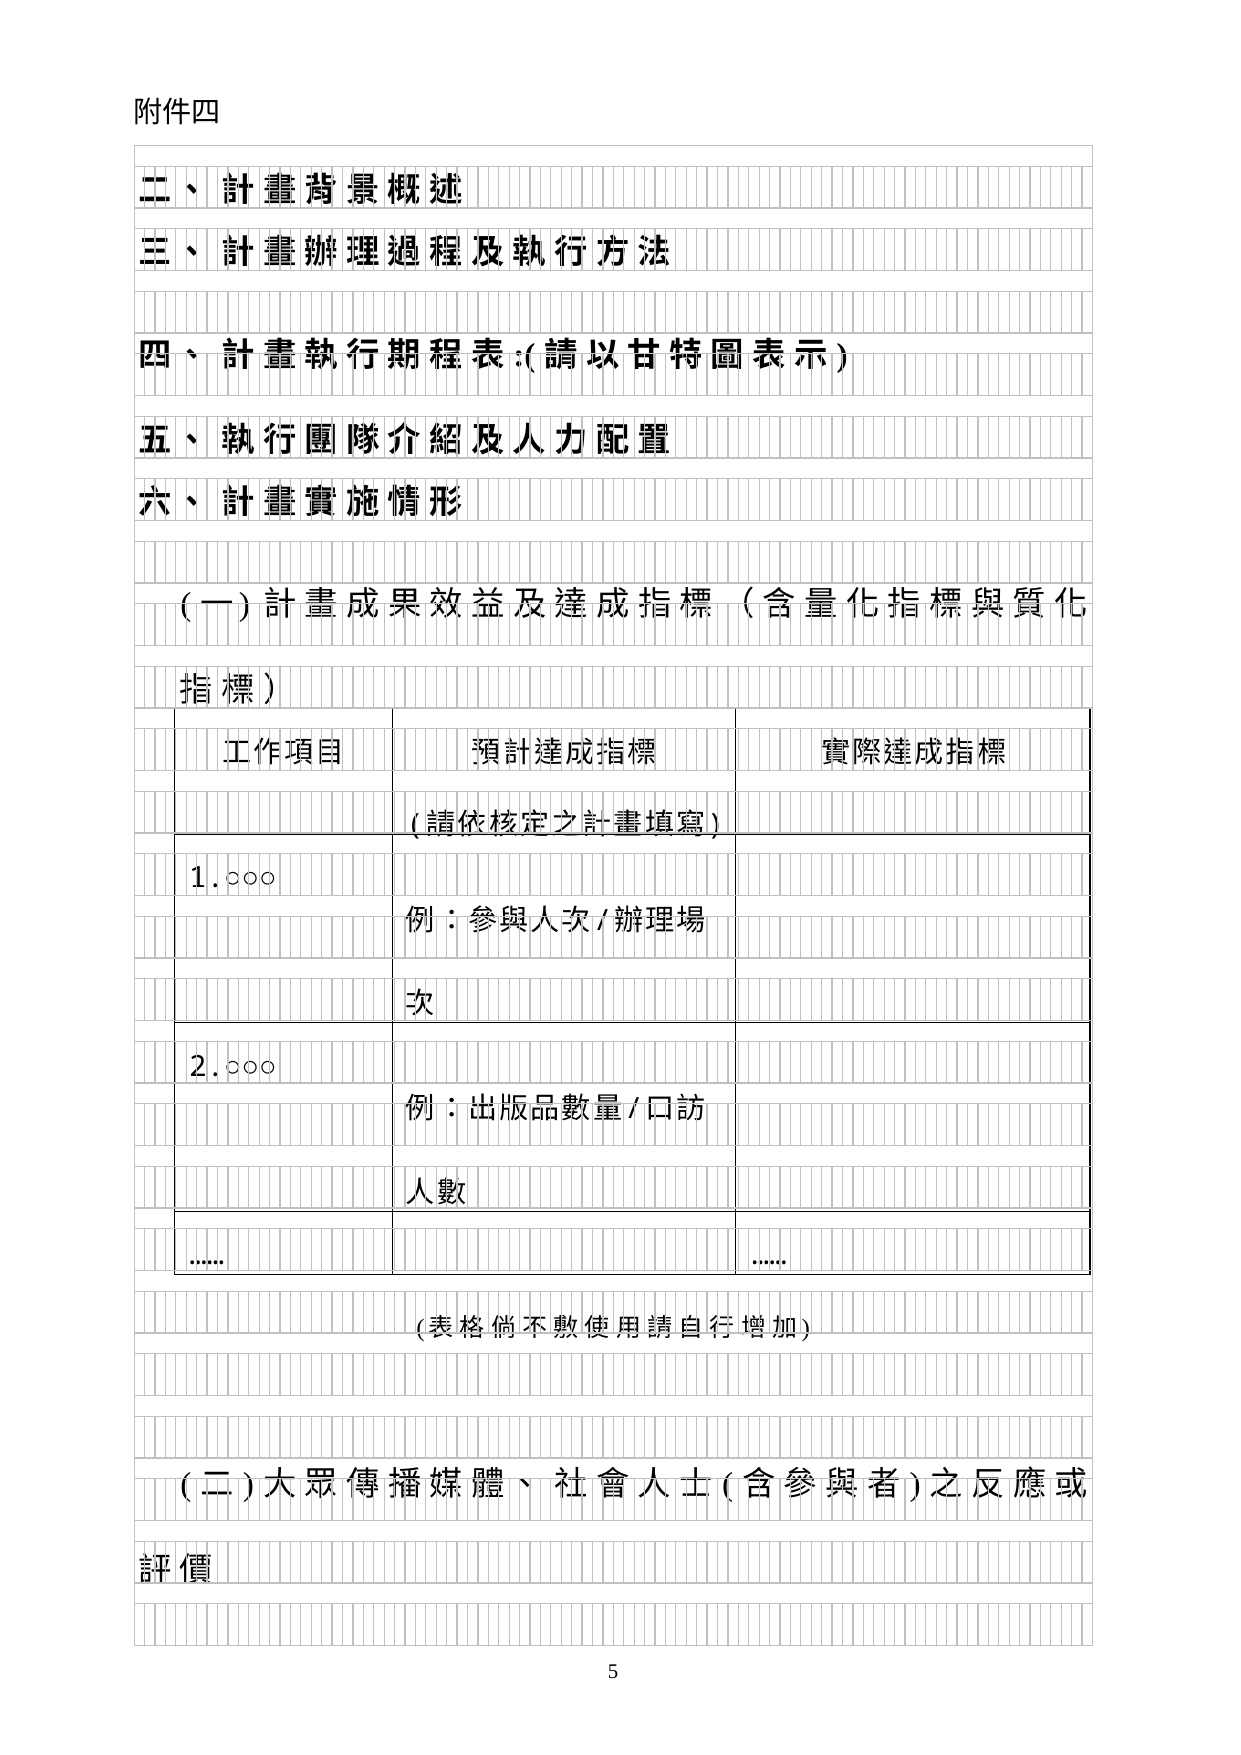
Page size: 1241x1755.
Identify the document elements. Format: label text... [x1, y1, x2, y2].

text (表格倘不敷使用請自行增加) [989, 1292, 998, 1332]
table_cell [1083, 979, 1089, 1020]
table_cell [874, 1167, 884, 1207]
table_cell [1083, 854, 1089, 895]
table_header 預計達成指標 (請依核定之計畫填寫) [499, 729, 509, 770]
text 二、計畫背景概述 [697, 167, 706, 207]
table_cell [989, 1167, 998, 1207]
text (表格倘不敷使用請自行增加) [999, 1292, 1009, 1332]
table_cell 例：出版品數量/口訪人數 [416, 1167, 425, 1194]
table_cell [739, 979, 748, 1020]
text (表格倘不敷使用請自行增加) [812, 1292, 821, 1332]
table_cell 2.○○○ [374, 1104, 384, 1145]
text (表格倘不敷使用請自行增加) [937, 1292, 946, 1332]
table_cell 例：參與人次/辦理場次 [531, 854, 540, 895]
text 五、執行團隊介紹及人力配置 [729, 417, 738, 457]
text 六、計畫實施情形 [926, 479, 936, 520]
text 四、計畫執行期程表:(請以甘特圖表示) [499, 354, 509, 395]
text 六、計畫實施情形 [666, 479, 675, 520]
table_cell …… [270, 1229, 279, 1270]
text 三、計畫辦理過程及執行方法 [593, 229, 602, 270]
table_header 預計達成指標 (請依核定之計畫填寫) [604, 792, 613, 832]
table_cell 例：出版品數量/口訪人數 [645, 1042, 654, 1082]
table_cell [635, 1229, 644, 1270]
table_cell 1.○○○ [291, 917, 300, 957]
text 三、計畫辦理過程及執行方法 [749, 229, 759, 270]
text 四、計畫執行期程表:(請以甘特圖表示) [301, 354, 311, 395]
table_header 實際達成指標 [937, 792, 946, 832]
table_cell [781, 979, 790, 1020]
text 六、計畫實施情形 [1062, 479, 1071, 520]
table_cell 1.○○○ [270, 854, 279, 895]
table_header 預計達成指標 (請依核定之計畫填寫) [520, 792, 529, 832]
text 五、執行團隊介紹及人力配置 [1041, 417, 1050, 457]
text 四、計畫執行期程表:(請以甘特圖表示) [676, 292, 686, 332]
text 三、計畫辦理過程及執行方法 [1010, 229, 1019, 270]
table_header 實際達成指標 [1072, 792, 1081, 832]
table_cell 例：出版品數量/口訪人數 [393, 1146, 735, 1166]
text (表格倘不敷使用請自行增加) [806, 1334, 1092, 1338]
text (表格倘不敷使用請自行增加) [583, 1292, 592, 1332]
table_cell 1.○○○ [312, 917, 321, 957]
table_cell 例：參與人次/辦理場次 [562, 979, 571, 1020]
table_header 實際達成指標 [822, 729, 831, 746]
text 三、計畫辦理過程及執行方法 [874, 229, 884, 270]
text (表格倘不敷使用請自行增加) [1031, 1292, 1040, 1332]
table_cell 1.○○○ [218, 854, 227, 895]
text (表格倘不敷使用請自行增加) [135, 1275, 1092, 1291]
table_cell [958, 854, 967, 895]
table_cell [833, 1104, 842, 1145]
text 六、計畫實施情形 [499, 479, 509, 520]
table_cell 例：參與人次/辦理場次 [510, 925, 519, 957]
table_cell 2.○○○ [260, 1042, 269, 1082]
table_cell 2.○○○ [208, 1167, 217, 1207]
table_header 工作項目 [270, 792, 279, 832]
table_cell 1.○○○ [364, 917, 373, 957]
table_cell 例：出版品數量/口訪人數 [406, 1167, 415, 1202]
table_cell …… [739, 1229, 748, 1270]
text 二、計畫背景概述 [760, 167, 769, 207]
table_cell [562, 1229, 571, 1270]
table_cell 2.○○○ [291, 1104, 300, 1145]
table_cell …… [781, 1229, 790, 1270]
table_cell 例：出版品數量/口訪人數 [656, 1167, 665, 1207]
table_cell [843, 1042, 852, 1082]
table_header 預計達成指標 (請依核定之計畫填寫) [645, 792, 654, 832]
table_cell 1.○○○ [291, 979, 300, 1020]
table_cell [906, 979, 915, 1020]
text (表格倘不敷使用請自行增加) [979, 1292, 988, 1332]
text 五、執行團隊介紹及人力配置 [1062, 417, 1071, 457]
text 二、計畫背景概述 [895, 167, 904, 207]
table_cell [749, 1042, 759, 1082]
text (表格倘不敷使用請自行增加) [729, 1292, 738, 1332]
text 二、計畫背景概述 [979, 167, 988, 207]
text 三、計畫辦理過程及執行方法 [426, 229, 436, 270]
table_cell [822, 1042, 831, 1082]
text 二、計畫背景概述 [437, 182, 446, 200]
table_header 實際達成指標 [1010, 792, 1019, 832]
text 六、計畫實施情形 [593, 479, 602, 520]
table_cell 例：參與人次/辦理場次 [593, 854, 602, 895]
table_cell 例：出版品數量/口訪人數 [729, 1042, 735, 1082]
table_header 實際達成指標 [781, 729, 790, 770]
table_header 工作項目 [176, 729, 186, 770]
table_header 實際達成指標 [801, 792, 811, 832]
text (表格倘不敷使用請自行增加) [697, 1292, 706, 1332]
text 二、計畫背景概述 [426, 167, 436, 207]
text 二、計畫背景概述 [812, 167, 821, 207]
table_header 工作項目 [218, 792, 227, 832]
table_header 實際達成指標 [791, 792, 800, 832]
table_cell 例：參與人次/辦理場次 [458, 854, 467, 895]
text 二、計畫背景概述 [604, 167, 613, 207]
table_header 工作項目 [187, 792, 196, 832]
text 二、計畫背景概述 [916, 167, 925, 207]
text 四、計畫執行期程表:(請以甘特圖表示) [135, 334, 1092, 353]
table_header 預計達成指標 (請依核定之計畫填寫) [510, 729, 519, 770]
text 三、計畫辦理過程及執行方法 [947, 229, 956, 270]
text 六、計畫實施情形 [906, 479, 915, 520]
text 六、計畫實施情形 [885, 479, 894, 520]
text 六、計畫實施情形 [260, 479, 269, 520]
text 五、執行團隊介紹及人力配置 [781, 417, 790, 457]
table_header 工作項目 [343, 792, 352, 832]
table_cell 例：參與人次/辦理場次 [531, 979, 540, 1020]
table_cell 1.○○○ [385, 917, 392, 957]
table_cell [979, 1042, 988, 1082]
table_cell 例：出版品數量/口訪人數 [458, 1167, 467, 1207]
table_cell 例：參與人次/辦理場次 [426, 854, 436, 895]
text (表格倘不敷使用請自行增加) [760, 1292, 769, 1332]
table_cell …… [822, 1229, 831, 1270]
table_header 預計達成指標 (請依核定之計畫填寫) [614, 792, 623, 832]
table_cell …… [791, 1229, 800, 1270]
table_header 實際達成指標 [843, 729, 852, 770]
table_cell 例：出版品數量/口訪人數 [562, 1042, 571, 1082]
table_cell 1.○○○ [249, 979, 259, 1020]
table_cell 例：出版品數量/口訪人數 [395, 1042, 404, 1082]
table_header 工作項目 [197, 792, 206, 832]
table_header 預計達成指標 (請依核定之計畫填寫) [531, 729, 540, 770]
text (表格倘不敷使用請自行增加) [1010, 1292, 1019, 1332]
text 五、執行團隊介紹及人力配置 [822, 417, 831, 457]
table_cell 1.○○○ [281, 979, 290, 1020]
table_header 實際達成指標 [801, 729, 811, 770]
text (表格倘不敷使用請自行增加) [854, 1292, 863, 1332]
text 五、執行團隊介紹及人力配置 [937, 417, 946, 457]
table_cell 例：出版品數量/口訪人數 [489, 1042, 498, 1082]
table_cell …… [374, 1229, 384, 1270]
text 二、計畫背景概述 [854, 167, 863, 207]
table_cell 例：出版品數量/口訪人數 [479, 1167, 488, 1207]
table_header 預計達成指標 (請依核定之計畫填寫) [416, 792, 425, 832]
text 二、計畫背景概述 [208, 167, 217, 207]
table_cell [916, 1104, 925, 1145]
table_header 實際達成指標 [989, 792, 998, 832]
text 三、計畫辦理過程及執行方法 [374, 229, 384, 270]
text 三、計畫辦理過程及執行方法 [958, 229, 967, 270]
table_cell [739, 917, 748, 957]
table_cell 2.○○○ [364, 1104, 373, 1145]
text 五、執行團隊介紹及人力配置 [749, 417, 759, 457]
table_cell [926, 1104, 936, 1145]
table_cell [1020, 854, 1029, 895]
table_cell 例：出版品數量/口訪人數 [499, 1167, 509, 1207]
table_cell 例：出版品數量/口訪人數 [697, 1104, 706, 1145]
table_cell [770, 1042, 779, 1082]
table_cell [739, 1104, 748, 1145]
table_cell …… [895, 1229, 904, 1270]
text 六、計畫實施情形 [458, 479, 467, 520]
text 三、計畫辦理過程及執行方法 [718, 229, 727, 270]
text 三、計畫辦理過程及執行方法 [312, 229, 321, 270]
text 四、計畫執行期程表:(請以甘特圖表示) [926, 292, 936, 332]
table_cell [1041, 1104, 1050, 1145]
text (表格倘不敷使用請自行增加) [249, 1292, 259, 1332]
table_cell 例：出版品數量/口訪人數 [510, 1042, 519, 1082]
table_cell [781, 1104, 790, 1145]
table_cell 2.○○○ [175, 1146, 392, 1166]
text (表格倘不敷使用請自行增加) [135, 1334, 419, 1338]
text 六、計畫實施情形 [676, 479, 686, 520]
table_cell 例：參與人次/辦理場次 [499, 979, 509, 1020]
table_cell [874, 917, 884, 957]
table_cell 2.○○○ [281, 1104, 290, 1145]
table_cell …… [1083, 1229, 1089, 1270]
table_header 預計達成指標 (請依核定之計畫填寫) [551, 792, 561, 832]
table_cell [393, 1212, 735, 1228]
table_cell [1072, 917, 1081, 957]
text 五、執行團隊介紹及人力配置 [635, 417, 644, 457]
table_cell 1.○○○ [260, 854, 269, 895]
table_cell 例：參與人次/辦理場次 [489, 917, 498, 957]
table_cell …… [906, 1229, 915, 1270]
table_header 工作項目 [333, 792, 342, 832]
table_cell 1.○○○ [197, 854, 206, 895]
text 六、計畫實施情形 [416, 479, 425, 520]
table_header 工作項目 [312, 792, 321, 832]
text 五、執行團隊介紹及人力配置 [1010, 417, 1019, 457]
table_header 預計達成指標 (請依核定之計畫填寫) [666, 729, 675, 770]
text 四、計畫執行期程表:(請以甘特圖表示) [801, 354, 811, 395]
table_cell [895, 1167, 904, 1207]
table_cell [864, 1042, 873, 1082]
table_cell 例：參與人次/辦理場次 [614, 917, 623, 957]
table_cell 例：參與人次/辦理場次 [531, 927, 540, 957]
table_cell [1031, 917, 1040, 957]
text 六、計畫實施情形 [822, 479, 831, 520]
table_cell 例：參與人次/辦理場次 [393, 896, 735, 916]
table_cell …… [291, 1229, 300, 1270]
table_header 工作項目 [175, 771, 392, 791]
table_cell [1072, 854, 1081, 895]
table_cell [520, 1229, 529, 1270]
table_cell 2.○○○ [281, 1042, 290, 1082]
table_header 預計達成指標 (請依核定之計畫填寫) [447, 729, 456, 770]
table_header 預計達成指標 (請依核定之計畫填寫) [393, 771, 735, 791]
table_cell 2.○○○ [312, 1167, 321, 1207]
table_cell [812, 1167, 821, 1207]
text 五、執行團隊介紹及人力配置 [395, 428, 404, 457]
table_cell …… [364, 1229, 373, 1270]
text 二、計畫背景概述 [791, 167, 800, 207]
text 二、計畫背景概述 [520, 167, 529, 207]
table_cell 例：參與人次/辦理場次 [656, 931, 665, 957]
text 三、計畫辦理過程及執行方法 [583, 229, 592, 270]
table_cell 例：參與人次/辦理場次 [718, 917, 727, 957]
table_cell [812, 979, 821, 1020]
text (表格倘不敷使用請自行增加) [208, 1292, 217, 1332]
table_cell [1031, 979, 1040, 1020]
table_cell 例：出版品數量/口訪人數 [520, 1104, 529, 1145]
text 五、執行團隊介紹及人力配置 [895, 417, 904, 457]
table_cell [749, 979, 759, 1020]
table_cell 例：出版品數量/口訪人數 [666, 1104, 675, 1145]
table_cell …… [176, 1229, 186, 1270]
text (表格倘不敷使用請自行增加) [479, 1292, 488, 1332]
text 五、執行團隊介紹及人力配置 [270, 417, 279, 457]
text 五、執行團隊介紹及人力配置 [708, 417, 717, 457]
table_cell 例：出版品數量/口訪人數 [635, 1042, 644, 1082]
table_cell 1.○○○ [187, 917, 196, 957]
text 五、執行團隊介紹及人力配置 [666, 417, 675, 457]
table_cell 例：出版品數量/口訪人數 [593, 1042, 602, 1082]
table_cell [916, 979, 925, 1020]
table_header 預計達成指標 (請依核定之計畫填寫) [635, 792, 644, 832]
table_cell 例：出版品數量/口訪人數 [697, 1167, 706, 1207]
text 五、執行團隊介紹及人力配置 [906, 417, 915, 457]
table_header 實際達成指標 [854, 741, 863, 770]
text 三、計畫辦理過程及執行方法 [416, 229, 425, 270]
text 三、計畫辦理過程及執行方法 [1072, 229, 1081, 270]
text (表格倘不敷使用請自行增加) [426, 1292, 436, 1332]
table_header 預計達成指標 (請依核定之計畫填寫) [604, 729, 613, 770]
text 六、計畫實施情形 [343, 479, 352, 520]
text 五、執行團隊介紹及人力配置 [551, 417, 561, 457]
table_cell 2.○○○ [301, 1167, 311, 1207]
text (表格倘不敷使用請自行增加) [343, 1292, 352, 1332]
table_cell 1.○○○ [208, 979, 217, 1020]
text 二、計畫背景概述 [687, 167, 696, 207]
table_cell 例：出版品數量/口訪人數 [531, 1042, 540, 1082]
table_cell 例：參與人次/辦理場次 [562, 854, 571, 895]
text 二、計畫背景概述 [187, 188, 196, 207]
table_cell 例：出版品數量/口訪人數 [447, 1104, 456, 1145]
table_cell [874, 854, 884, 895]
text 二、計畫背景概述 [260, 167, 269, 207]
text (表格倘不敷使用請自行增加) [499, 1292, 509, 1323]
table_header 實際達成指標 [854, 792, 863, 832]
table_cell [885, 917, 894, 957]
table_cell 例：出版品數量/口訪人數 [458, 1042, 467, 1082]
text 二、計畫背景概述 [489, 167, 498, 207]
table_cell [874, 1104, 884, 1145]
text 二、計畫背景概述 [572, 167, 581, 207]
text 三、計畫辦理過程及執行方法 [916, 229, 925, 270]
table_cell 例：參與人次/辦理場次 [489, 854, 498, 895]
table_cell [770, 1104, 779, 1145]
table_cell 例：出版品數量/口訪人數 [593, 1104, 602, 1145]
text (表格倘不敷使用請自行增加) [333, 1292, 342, 1332]
table_cell 1.○○○ [322, 979, 331, 1020]
table_header 實際達成指標 [958, 792, 967, 832]
table_cell …… [301, 1229, 311, 1270]
text 五、執行團隊介紹及人力配置 [197, 417, 206, 457]
text 三、計畫辦理過程及執行方法 [697, 229, 706, 270]
text 三、計畫辦理過程及執行方法 [260, 229, 269, 270]
text (表格倘不敷使用請自行增加) [176, 1292, 186, 1332]
table_cell [999, 854, 1009, 895]
table_header 實際達成指標 [874, 792, 884, 832]
table_cell [979, 979, 988, 1020]
table_cell 例：參與人次/辦理場次 [562, 924, 571, 957]
text 二、計畫背景概述 [989, 167, 998, 207]
table_cell 例：出版品數量/口訪人數 [572, 1042, 581, 1082]
text 三、計畫辦理過程及執行方法 [551, 229, 561, 270]
table_cell [1010, 1167, 1019, 1207]
table_header 實際達成指標 [1010, 729, 1019, 770]
text 三、計畫辦理過程及執行方法 [926, 229, 936, 270]
table_cell 2.○○○ [343, 1042, 352, 1082]
table_header 實際達成指標 [843, 792, 852, 832]
table_cell 例：出版品數量/口訪人數 [437, 1167, 446, 1207]
text 六、計畫實施情形 [531, 479, 540, 520]
table_cell [801, 1104, 811, 1145]
table_cell 2.○○○ [218, 1104, 227, 1145]
text 二、計畫背景概述 [947, 167, 956, 207]
table_cell [979, 1104, 988, 1145]
table_cell 例：出版品數量/口訪人數 [468, 1167, 477, 1207]
text 四、計畫執行期程表:(請以甘特圖表示) [135, 271, 1092, 291]
table_cell [770, 1167, 779, 1207]
table_cell [749, 854, 759, 895]
table_cell …… [1072, 1229, 1081, 1270]
table_cell 1.○○○ [281, 917, 290, 957]
text 五、執行團隊介紹及人力配置 [676, 417, 686, 457]
table_cell 2.○○○ [385, 1167, 392, 1207]
table_header 工作項目 [385, 729, 392, 770]
table_cell 例：出版品數量/口訪人數 [406, 1104, 415, 1145]
table_cell …… [854, 1229, 863, 1270]
table_cell [999, 1042, 1009, 1082]
table_cell 例：參與人次/辦理場次 [604, 854, 613, 895]
table_cell [760, 917, 769, 957]
table_cell 例：參與人次/辦理場次 [447, 854, 456, 895]
table_cell 例：參與人次/辦理場次 [635, 979, 644, 1020]
text 六、計畫實施情形 [1010, 479, 1019, 520]
text 五、執行團隊介紹及人力配置 [166, 417, 175, 457]
table_cell [968, 1104, 977, 1145]
table_cell [770, 917, 779, 957]
table_cell …… [175, 1212, 392, 1228]
text 四、計畫執行期程表:(請以甘特圖表示) [249, 354, 259, 395]
table_cell [937, 1104, 946, 1145]
table_cell 例：出版品數量/口訪人數 [426, 1167, 436, 1207]
table_cell …… [249, 1229, 259, 1270]
table_cell [822, 979, 831, 1020]
table_cell 例：出版品數量/口訪人數 [604, 1167, 613, 1207]
table_cell [781, 917, 790, 957]
text (表格倘不敷使用請自行增加) [281, 1292, 290, 1332]
text 六、計畫實施情形 [1072, 479, 1081, 520]
table_cell 例：參與人次/辦理場次 [520, 917, 529, 957]
text 三、計畫辦理過程及執行方法 [354, 229, 363, 270]
table_header 實際達成指標 [854, 729, 863, 744]
table_cell 例：參與人次/辦理場次 [406, 854, 415, 895]
table_cell [916, 1042, 925, 1082]
table_cell [801, 1042, 811, 1082]
text 六、計畫實施情形 [812, 479, 821, 520]
table_cell [874, 979, 884, 1020]
table_cell [843, 1167, 852, 1207]
table_cell 2.○○○ [343, 1104, 352, 1145]
text 六、計畫實施情形 [426, 479, 436, 520]
table_cell [739, 1167, 748, 1207]
table_cell 例：出版品數量/口訪人數 [687, 1167, 696, 1207]
table_cell [822, 854, 831, 895]
text 四、計畫執行期程表:(請以甘特圖表示) [749, 292, 759, 332]
table_cell 例：出版品數量/口訪人數 [708, 1042, 717, 1082]
table_cell 例：參與人次/辦理場次 [697, 917, 706, 957]
table_header 預計達成指標 (請依核定之計畫填寫) [593, 792, 602, 832]
table_cell 例：參與人次/辦理場次 [510, 854, 519, 895]
table_cell [885, 854, 894, 895]
text 五、執行團隊介紹及人力配置 [989, 417, 998, 457]
table_cell [999, 1167, 1009, 1207]
text 四、計畫執行期程表:(請以甘特圖表示) [624, 292, 634, 332]
table_cell [1041, 917, 1050, 957]
table_header 預計達成指標 (請依核定之計畫填寫) [708, 792, 717, 832]
table_header 預計達成指標 (請依核定之計畫填寫) [624, 729, 634, 770]
table_cell 例：出版品數量/口訪人數 [604, 1042, 613, 1082]
table_cell 2.○○○ [218, 1167, 227, 1207]
table_cell 例：參與人次/辦理場次 [666, 917, 675, 957]
text (表格倘不敷使用請自行增加) [135, 1292, 144, 1332]
table_cell [999, 917, 1009, 957]
text 三、計畫辦理過程及執行方法 [729, 229, 738, 270]
table_header 預計達成指標 (請依核定之計畫填寫) [697, 792, 706, 832]
table_cell 2.○○○ [260, 1167, 269, 1207]
table_cell …… [749, 1229, 759, 1270]
table_cell …… [354, 1229, 363, 1270]
table_cell 1.○○○ [385, 854, 392, 895]
text 五、執行團隊介紹及人力配置 [697, 417, 706, 457]
text 六、計畫實施情形 [708, 479, 717, 520]
table_cell [583, 1229, 592, 1270]
table_header 實際達成指標 [906, 792, 915, 832]
text 五、執行團隊介紹及人力配置 [739, 417, 748, 457]
text 六、計畫實施情形 [385, 479, 394, 520]
table_cell 1.○○○ [343, 979, 352, 1020]
table_header 實際達成指標 [885, 729, 894, 761]
text 五、執行團隊介紹及人力配置 [1083, 417, 1092, 457]
table_header 實際達成指標 [916, 792, 925, 832]
table_cell [458, 1229, 467, 1270]
table_cell [781, 1042, 790, 1082]
table_cell 例：出版品數量/口訪人數 [426, 1104, 436, 1145]
table_cell [1083, 917, 1089, 957]
table_cell 例：出版品數量/口訪人數 [676, 1042, 686, 1082]
table_cell 例：出版品數量/口訪人數 [666, 1042, 675, 1082]
text 三、計畫辦理過程及執行方法 [322, 229, 331, 270]
text 二、計畫背景概述 [218, 167, 227, 207]
table_cell 例：參與人次/辦理場次 [624, 917, 634, 957]
text 六、計畫實施情形 [697, 479, 706, 520]
table_cell [801, 979, 811, 1020]
table_cell 1.○○○ [175, 896, 392, 916]
table_cell …… [968, 1229, 977, 1270]
text 三、計畫辦理過程及執行方法 [197, 229, 206, 270]
text 四、計畫執行期程表:(請以甘特圖表示) [999, 292, 1009, 332]
table_cell [1010, 1042, 1019, 1082]
table_cell 2.○○○ [343, 1167, 352, 1207]
table_cell 1.○○○ [208, 854, 217, 895]
table_header 實際達成指標 [926, 729, 936, 742]
table_cell [895, 979, 904, 1020]
table_cell 例：出版品數量/口訪人數 [614, 1042, 623, 1082]
text 三、計畫辦理過程及執行方法 [812, 229, 821, 270]
table_cell 2.○○○ [208, 1042, 217, 1082]
table_cell 1.○○○ [374, 917, 384, 957]
table_cell [947, 1104, 956, 1145]
table_cell 2.○○○ [322, 1167, 331, 1207]
table_cell 例：出版品數量/口訪人數 [562, 1113, 571, 1145]
table_cell [749, 1104, 759, 1145]
table_cell [1072, 1167, 1081, 1207]
text 六、計畫實施情形 [801, 479, 811, 520]
text 二、計畫背景概述 [333, 167, 342, 207]
table_header 預計達成指標 (請依核定之計畫填寫) [593, 729, 602, 770]
table_cell [947, 917, 956, 957]
text 五、執行團隊介紹及人力配置 [968, 417, 977, 457]
table_header 實際達成指標 [999, 792, 1009, 832]
table_cell [1031, 1104, 1040, 1145]
text 三、計畫辦理過程及執行方法 [781, 229, 790, 270]
table_header 實際達成指標 [916, 750, 925, 770]
table_header 預計達成指標 (請依核定之計畫填寫) [635, 729, 644, 770]
text 五、執行團隊介紹及人力配置 [1031, 417, 1040, 457]
table_cell 例：出版品數量/口訪人數 [562, 1167, 571, 1207]
text (表格倘不敷使用請自行增加) [718, 1292, 727, 1332]
text 四、計畫執行期程表:(請以甘特圖表示) [249, 292, 259, 332]
table_cell [1062, 917, 1071, 957]
text 二、計畫背景概述 [291, 167, 300, 207]
table_header 實際達成指標 [736, 709, 1089, 728]
table_cell [1062, 979, 1071, 1020]
table_cell [874, 1042, 884, 1082]
table_cell [1051, 979, 1061, 1020]
table_header 工作項目 [322, 792, 331, 832]
text 六、計畫實施情形 [791, 479, 800, 520]
table_cell 1.○○○ [354, 979, 363, 1020]
table_cell …… [197, 1229, 206, 1270]
text 三、計畫辦理過程及執行方法 [1051, 229, 1061, 270]
text 五、執行團隊介紹及人力配置 [1020, 417, 1029, 457]
table_cell 例：參與人次/辦理場次 [708, 917, 717, 957]
table_cell 例：參與人次/辦理場次 [718, 979, 727, 1020]
table_cell [791, 917, 800, 957]
text 六、計畫實施情形 [937, 479, 946, 520]
table_header 預計達成指標 (請依核定之計畫填寫) [718, 792, 727, 832]
text 二、計畫背景概述 [937, 167, 946, 207]
table_cell [916, 1167, 925, 1207]
text 三、計畫辦理過程及執行方法 [1031, 229, 1040, 270]
text 五、執行團隊介紹及人力配置 [999, 417, 1009, 457]
text 六、計畫實施情形 [614, 479, 623, 520]
table_cell 例：出版品數量/口訪人數 [583, 1167, 592, 1207]
table_header 預計達成指標 (請依核定之計畫填寫) [437, 729, 446, 770]
table_cell [760, 854, 769, 895]
text (表格倘不敷使用請自行增加) [947, 1292, 956, 1332]
text 六、計畫實施情形 [635, 479, 644, 520]
table_cell 例：出版品數量/口訪人數 [541, 1042, 550, 1082]
table_header 預計達成指標 (請依核定之計畫填寫) [666, 792, 675, 832]
table_cell 例：出版品數量/口訪人數 [624, 1104, 634, 1145]
table_cell 2.○○○ [291, 1167, 300, 1207]
table_cell [812, 854, 821, 895]
table_cell 例：參與人次/辦理場次 [656, 979, 665, 1020]
table_cell 例：參與人次/辦理場次 [541, 854, 550, 895]
table_cell 例：參與人次/辦理場次 [406, 979, 415, 1005]
table_cell 2.○○○ [187, 1167, 196, 1207]
text (二)大眾傳播媒體、社會人士(含參與者)之反應或評價 [135, 1400, 1092, 1416]
text 二、計畫背景概述 [385, 167, 394, 207]
text 二、計畫背景概述 [197, 167, 206, 207]
table_header 工作項目 [197, 729, 206, 770]
table_cell 1.○○○ [260, 979, 269, 1020]
table_header 預計達成指標 (請依核定之計畫填寫) [562, 729, 571, 770]
table_cell 例：參與人次/辦理場次 [687, 979, 696, 1020]
text 二、計畫背景概述 [801, 167, 811, 207]
table_cell [885, 1104, 894, 1145]
table_header 預計達成指標 (請依核定之計畫填寫) [479, 792, 488, 832]
text 五、執行團隊介紹及人力配置 [260, 417, 269, 457]
text (表格倘不敷使用請自行增加) [551, 1292, 561, 1332]
text (表格倘不敷使用請自行增加) [1041, 1292, 1050, 1332]
table_cell …… [1020, 1229, 1029, 1270]
table_header 工作項目 [270, 757, 279, 770]
text (表格倘不敷使用請自行增加) [416, 1292, 425, 1332]
table_cell 例：參與人次/辦理場次 [520, 979, 529, 1020]
table_cell 1.○○○ [239, 917, 248, 957]
text 五、執行團隊介紹及人力配置 [1051, 417, 1061, 457]
text 二、計畫背景概述 [249, 167, 259, 207]
table_cell [1072, 979, 1081, 1020]
text 六、計畫實施情形 [145, 497, 154, 520]
table_cell 例：參與人次/辦理場次 [479, 928, 488, 957]
table_cell [736, 835, 1089, 853]
text (表格倘不敷使用請自行增加) [187, 1292, 196, 1332]
table_cell [760, 1042, 769, 1082]
text 六、計畫實施情形 [510, 479, 519, 520]
table_header 工作項目 [218, 729, 227, 770]
table_cell [812, 917, 821, 957]
table_header 實際達成指標 [791, 729, 800, 770]
table_cell [1062, 854, 1071, 895]
table_header 工作項目 [281, 729, 290, 770]
table_cell 2.○○○ [333, 1104, 342, 1145]
text 五、執行團隊介紹及人力配置 [249, 417, 259, 457]
table_cell [1062, 1104, 1071, 1145]
table_cell [736, 959, 1089, 978]
table_cell 2.○○○ [333, 1042, 342, 1082]
table_cell [1062, 1042, 1071, 1082]
text (表格倘不敷使用請自行增加) [801, 1292, 811, 1332]
text 三、計畫辦理過程及執行方法 [687, 229, 696, 270]
text 六、計畫實施情形 [958, 479, 967, 520]
table_header 實際達成指標 [947, 792, 956, 832]
text (表格倘不敷使用請自行增加) [843, 1292, 852, 1332]
table_cell 1.○○○ [229, 854, 238, 874]
text 五、執行團隊介紹及人力配置 [374, 417, 384, 457]
text 二、計畫背景概述 [229, 167, 238, 207]
table_cell 1.○○○ [249, 917, 259, 957]
text 五、執行團隊介紹及人力配置 [541, 417, 550, 457]
table_cell 例：出版品數量/口訪人數 [447, 1042, 456, 1082]
table_cell [937, 1042, 946, 1082]
table_cell 例：參與人次/辦理場次 [593, 979, 602, 1020]
table_cell 2.○○○ [260, 1104, 269, 1145]
table_cell 1.○○○ [229, 917, 238, 957]
text 五、執行團隊介紹及人力配置 [812, 417, 821, 457]
table_cell 2.○○○ [229, 1062, 238, 1082]
table_cell …… [239, 1229, 248, 1270]
text 三、計畫辦理過程及執行方法 [1083, 229, 1092, 270]
table_cell 例：出版品數量/口訪人數 [635, 1167, 644, 1207]
table_cell …… [333, 1229, 342, 1270]
table_cell 1.○○○ [301, 979, 311, 1020]
text 六、計畫實施情形 [854, 479, 863, 520]
table_header 實際達成指標 [895, 792, 904, 832]
text 六、計畫實施情形 [437, 501, 446, 520]
text 二、計畫背景概述 [301, 167, 311, 207]
table_cell 例：出版品數量/口訪人數 [489, 1167, 498, 1207]
table_cell [729, 1229, 735, 1270]
table_header 工作項目 [270, 729, 279, 742]
text 三、計畫辦理過程及執行方法 [385, 229, 394, 270]
table_cell [801, 1167, 811, 1207]
table_cell 例：參與人次/辦理場次 [676, 979, 686, 1020]
table_cell [843, 1104, 852, 1145]
table_header 實際達成指標 [885, 792, 894, 832]
table_cell 例：出版品數量/口訪人數 [551, 1167, 561, 1207]
text 二、計畫背景概述 [885, 167, 894, 207]
table_header 工作項目 [239, 743, 248, 760]
table_cell …… [343, 1229, 352, 1270]
table_cell [1010, 917, 1019, 957]
text 二、計畫背景概述 [1072, 167, 1081, 207]
text 二、計畫背景概述 [926, 167, 936, 207]
text (表格倘不敷使用請自行增加) [520, 1292, 529, 1332]
table_cell 例：參與人次/辦理場次 [666, 854, 675, 895]
table_cell …… [833, 1229, 842, 1270]
text (表格倘不敷使用請自行增加) [229, 1292, 238, 1332]
table_cell [926, 1042, 936, 1082]
table_cell 例：參與人次/辦理場次 [426, 917, 436, 957]
table_cell [1020, 917, 1029, 957]
text 六、計畫實施情形 [739, 479, 748, 520]
text 三、計畫辦理過程及執行方法 [135, 229, 144, 270]
table_header 工作項目 [333, 729, 342, 770]
table_cell …… [958, 1229, 967, 1270]
text 五、執行團隊介紹及人力配置 [426, 417, 436, 457]
text 三、計畫辦理過程及執行方法 [906, 229, 915, 270]
text 四、計畫執行期程表:(請以甘特圖表示) [801, 292, 811, 332]
table_cell [854, 979, 863, 1020]
text 六、計畫實施情形 [239, 500, 248, 520]
text (表格倘不敷使用請自行增加) [1062, 1292, 1071, 1332]
table_cell 2.○○○ [385, 1104, 392, 1145]
table_cell 2.○○○ [270, 1042, 279, 1082]
table_cell [833, 1042, 842, 1082]
table_cell 2.○○○ [239, 1104, 248, 1145]
text 六、計畫實施情形 [729, 479, 738, 520]
text 六、計畫實施情形 [718, 479, 727, 520]
table_cell 例：出版品數量/口訪人數 [729, 1104, 735, 1145]
table_cell 1.○○○ [187, 854, 196, 895]
table_cell …… [989, 1229, 998, 1270]
text (表格倘不敷使用請自行增加) [354, 1292, 363, 1332]
table_cell [822, 1104, 831, 1145]
text 五、執行團隊介紹及人力配置 [979, 417, 988, 457]
table_cell [895, 917, 904, 957]
table_cell [833, 979, 842, 1020]
text 二、計畫背景概述 [135, 167, 144, 207]
table_cell 例：參與人次/辦理場次 [729, 854, 735, 895]
table_cell 例：出版品數量/口訪人數 [624, 1042, 634, 1082]
table_cell [1083, 1167, 1089, 1207]
table_header 實際達成指標 [937, 729, 946, 770]
text (表格倘不敷使用請自行增加) [656, 1292, 665, 1332]
text 六、計畫實施情形 [156, 497, 165, 520]
table_cell 例：參與人次/辦理場次 [426, 979, 436, 1020]
text 二、計畫背景概述 [166, 167, 175, 207]
table_cell 1.○○○ [364, 854, 373, 895]
table_header 實際達成指標 [874, 729, 884, 770]
table_cell 例：參與人次/辦理場次 [687, 854, 696, 895]
text 五、執行團隊介紹及人力配置 [854, 417, 863, 457]
table_cell 例：參與人次/辦理場次 [393, 959, 735, 978]
text 四、計畫執行期程表:(請以甘特圖表示) [176, 354, 186, 395]
table_cell 例：參與人次/辦理場次 [393, 835, 735, 853]
table_header 實際達成指標 [916, 729, 925, 760]
table_cell 例：參與人次/辦理場次 [499, 917, 509, 957]
table_cell 例：出版品數量/口訪人數 [541, 1104, 550, 1145]
text 六、計畫實施情形 [333, 479, 342, 520]
table_cell [1051, 917, 1061, 957]
table_cell 2.○○○ [229, 1167, 238, 1207]
table_header 預計達成指標 (請依核定之計畫填寫) [395, 729, 404, 770]
table_header 實際達成指標 [822, 747, 831, 770]
text 六、計畫實施情形 [135, 479, 144, 520]
table_header 預計達成指標 (請依核定之計畫填寫) [541, 792, 550, 832]
table_cell [947, 1042, 956, 1082]
table_cell 例：參與人次/辦理場次 [697, 854, 706, 895]
text 三、計畫辦理過程及執行方法 [499, 229, 509, 270]
text 五、執行團隊介紹及人力配置 [499, 417, 509, 457]
text (表格倘不敷使用請自行增加) [968, 1292, 977, 1332]
text 二、計畫背景概述 [1062, 167, 1071, 207]
table_cell 例：參與人次/辦理場次 [510, 979, 519, 1020]
table_cell [916, 854, 925, 895]
table_header 實際達成指標 [760, 792, 769, 832]
text 三、計畫辦理過程及執行方法 [301, 229, 311, 270]
table_cell 例：出版品數量/口訪人數 [676, 1167, 686, 1207]
text 二、計畫背景概述 [749, 167, 759, 207]
table_header 實際達成指標 [947, 729, 956, 743]
text (表格倘不敷使用請自行增加) [322, 1292, 331, 1332]
table_cell [937, 854, 946, 895]
table_header 實際達成指標 [968, 792, 977, 832]
table_cell …… [770, 1229, 779, 1270]
table_cell [1020, 1167, 1029, 1207]
text 二、計畫背景概述 [635, 167, 644, 207]
table_cell 例：出版品數量/口訪人數 [718, 1167, 727, 1207]
table_cell 1.○○○ [312, 854, 321, 895]
table_cell 例：出版品數量/口訪人數 [656, 1117, 665, 1145]
table_cell [833, 1167, 842, 1207]
text (表格倘不敷使用請自行增加) [166, 1292, 175, 1332]
table_cell 例：參與人次/辦理場次 [708, 979, 717, 1020]
text 三、計畫辦理過程及執行方法 [666, 229, 675, 270]
table_header 工作項目 [175, 709, 392, 728]
text 三、計畫辦理過程及執行方法 [708, 229, 717, 270]
table_cell [749, 1167, 759, 1207]
table_cell 1.○○○ [312, 979, 321, 1020]
text 六、計畫實施情形 [781, 479, 790, 520]
text (表格倘不敷使用請自行增加) [447, 1292, 456, 1332]
text (表格倘不敷使用請自行增加) [541, 1292, 550, 1332]
text 二、計畫背景概述 [176, 167, 186, 207]
text 四、計畫執行期程表:(請以甘特圖表示) [499, 292, 509, 332]
text 三、計畫辦理過程及執行方法 [1041, 229, 1050, 270]
text (一) 計畫成果效益及達成指標（含量化指標與質化指標） [167, 646, 1092, 666]
table_header 工作項目 [239, 729, 248, 741]
table_cell 1.○○○ [270, 979, 279, 1020]
table_cell …… [322, 1229, 331, 1270]
table_cell [937, 917, 946, 957]
table_cell 2.○○○ [249, 1104, 259, 1145]
text (表格倘不敷使用請自行增加) [260, 1292, 269, 1332]
table_cell 例：參與人次/辦理場次 [551, 854, 561, 895]
text (表格倘不敷使用請自行增加) [385, 1292, 394, 1332]
text (表格倘不敷使用請自行增加) [197, 1292, 206, 1332]
table_cell 1.○○○ [239, 979, 248, 1020]
table_cell [760, 979, 769, 1020]
text 六、計畫實施情形 [989, 479, 998, 520]
text (二)大眾傳播媒體、社會人士(含參與者)之反應或評價 [135, 1459, 1092, 1478]
table_cell …… [760, 1229, 769, 1270]
text 六、計畫實施情形 [1031, 479, 1040, 520]
table_cell …… [937, 1229, 946, 1270]
table_cell 1.○○○ [374, 979, 384, 1020]
text 六、計畫實施情形 [447, 479, 456, 512]
table_cell [999, 1104, 1009, 1145]
text (表格倘不敷使用請自行增加) [739, 1292, 748, 1332]
table_cell 2.○○○ [281, 1167, 290, 1207]
table_header 工作項目 [301, 729, 311, 739]
table_header 實際達成指標 [979, 750, 988, 770]
table_cell 例：出版品數量/口訪人數 [395, 1167, 404, 1207]
text 三、計畫辦理過程及執行方法 [208, 229, 217, 270]
table_cell 例：參與人次/辦理場次 [479, 854, 488, 895]
table_header 工作項目 [229, 792, 238, 832]
table_cell 1.○○○ [343, 917, 352, 957]
text 三、計畫辦理過程及執行方法 [937, 229, 946, 270]
table_header 實際達成指標 [947, 752, 956, 770]
table_cell …… [208, 1229, 217, 1270]
table_cell 例：出版品數量/口訪人數 [666, 1167, 675, 1207]
table_cell 例：參與人次/辦理場次 [583, 917, 592, 957]
table_cell [968, 917, 977, 957]
text 二、計畫背景概述 [968, 167, 977, 207]
table_cell [770, 979, 779, 1020]
table_cell 例：參與人次/辦理場次 [645, 917, 654, 957]
text (表格倘不敷使用請自行增加) [1020, 1292, 1029, 1332]
table_header 預計達成指標 (請依核定之計畫填寫) [489, 792, 498, 832]
table_cell 1.○○○ [281, 854, 290, 895]
table_cell 例：參與人次/辦理場次 [551, 979, 561, 1020]
table_cell 例：出版品數量/口訪人數 [572, 1167, 581, 1207]
table_cell [510, 1229, 519, 1270]
table_cell 例：出版品數量/口訪人數 [416, 1104, 425, 1145]
table_cell 例：出版品數量/口訪人數 [583, 1042, 592, 1082]
text 六、計畫實施情形 [770, 479, 779, 520]
table_header 實際達成指標 [1072, 729, 1081, 770]
table_cell 例：參與人次/辦理場次 [604, 979, 613, 1020]
table_cell 例：參與人次/辦理場次 [697, 979, 706, 1020]
table_cell 例：出版品數量/口訪人數 [393, 1084, 735, 1103]
text 五、執行團隊介紹及人力配置 [1072, 417, 1081, 457]
table_cell 例：出版品數量/口訪人數 [583, 1104, 592, 1145]
table_cell [781, 854, 790, 895]
table_cell 1.○○○ [249, 854, 259, 895]
table_cell [739, 854, 748, 895]
text (表格倘不敷使用請自行增加) [822, 1292, 831, 1332]
text 三、計畫辦理過程及執行方法 [635, 229, 644, 270]
text (表格倘不敷使用請自行增加) [270, 1292, 279, 1332]
text 五、執行團隊介紹及人力配置 [624, 417, 634, 457]
table_cell 例：出版品數量/口訪人數 [468, 1104, 477, 1145]
table_cell 1.○○○ [175, 959, 392, 978]
table_cell …… [812, 1229, 821, 1270]
text 三、計畫辦理過程及執行方法 [989, 229, 998, 270]
text 三、計畫辦理過程及執行方法 [885, 229, 894, 270]
table_header 工作項目 [354, 792, 363, 832]
text 二、計畫背景概述 [864, 167, 873, 207]
table_cell 2.○○○ [197, 1042, 206, 1082]
table_cell [572, 1229, 581, 1270]
text 五、執行團隊介紹及人力配置 [593, 417, 602, 457]
table_cell 例：參與人次/辦理場次 [708, 854, 717, 895]
text 三、計畫辦理過程及執行方法 [333, 229, 342, 270]
table_cell [1041, 979, 1050, 1020]
table_cell 例：出版品數量/口訪人數 [437, 1104, 446, 1145]
table_cell 例：出版品數量/口訪人數 [541, 1167, 550, 1207]
table_header 實際達成指標 [812, 729, 821, 770]
table_cell 2.○○○ [175, 1023, 392, 1041]
text (表格倘不敷使用請自行增加) [406, 1292, 415, 1332]
text 三、計畫辦理過程及執行方法 [676, 229, 686, 270]
text (二)大眾傳播媒體、社會人士(含參與者)之反應或評價 [135, 1584, 1092, 1588]
table_header 預計達成指標 (請依核定之計畫填寫) [437, 792, 446, 832]
table_header 實際達成指標 [864, 756, 873, 770]
table_header 工作項目 [229, 729, 238, 741]
table_cell 例：出版品數量/口訪人數 [697, 1042, 706, 1082]
text (表格倘不敷使用請自行增加) [312, 1292, 321, 1332]
text 二、計畫背景概述 [833, 167, 842, 207]
table_cell 例：出版品數量/口訪人數 [393, 1023, 735, 1041]
text 二、計畫背景概述 [531, 167, 540, 207]
table_cell [1051, 1042, 1061, 1082]
table_cell …… [885, 1229, 894, 1270]
text (表格倘不敷使用請自行增加) [458, 1292, 467, 1332]
table_header 工作項目 [301, 759, 311, 770]
text 五、執行團隊介紹及人力配置 [510, 417, 519, 457]
table_cell 例：參與人次/辦理場次 [479, 979, 488, 1020]
text 二、計畫背景概述 [708, 167, 717, 207]
table_cell [1010, 1104, 1019, 1145]
table_cell 例：參與人次/辦理場次 [572, 979, 581, 1020]
text (表格倘不敷使用請自行增加) [926, 1292, 936, 1332]
table_cell [708, 1229, 717, 1270]
text 三、計畫辦理過程及執行方法 [541, 229, 550, 270]
table_cell …… [385, 1229, 392, 1270]
table_cell 2.○○○ [239, 1042, 248, 1082]
table_cell 2.○○○ [354, 1104, 363, 1145]
text 六、計畫實施情形 [187, 479, 196, 501]
text 二、計畫背景概述 [239, 188, 248, 207]
table_cell [697, 1229, 706, 1270]
table_cell 2.○○○ [187, 1104, 196, 1145]
table_cell [822, 1167, 831, 1207]
text 五、執行團隊介紹及人力配置 [770, 417, 779, 457]
text 二、計畫背景概述 [1010, 167, 1019, 207]
table_header 實際達成指標 [1062, 792, 1071, 832]
table_header 實際達成指標 [926, 792, 936, 832]
table_cell 1.○○○ [176, 854, 186, 895]
table_cell 2.○○○ [197, 1167, 206, 1207]
text (表格倘不敷使用請自行增加) [1051, 1292, 1061, 1332]
table_header 預計達成指標 (請依核定之計畫填寫) [583, 792, 592, 832]
table_cell 2.○○○ [229, 1042, 238, 1063]
table_cell 1.○○○ [176, 917, 186, 957]
text 五、執行團隊介紹及人力配置 [958, 417, 967, 457]
table_header 工作項目 [249, 729, 259, 770]
table_header 實際達成指標 [749, 792, 759, 832]
table_cell [906, 1042, 915, 1082]
table_cell 2.○○○ [354, 1167, 363, 1207]
table_cell 例：出版品數量/口訪人數 [645, 1167, 654, 1207]
text 三、計畫辦理過程及執行方法 [458, 229, 467, 270]
table_header 實際達成指標 [770, 729, 779, 770]
text 六、計畫實施情形 [249, 479, 259, 520]
table_cell 2.○○○ [301, 1104, 311, 1145]
table_header 預計達成指標 (請依核定之計畫填寫) [393, 709, 735, 728]
table_header 實際達成指標 [968, 729, 977, 770]
table_header 實際達成指標 [1020, 792, 1029, 832]
text 二、計畫背景概述 [541, 167, 550, 207]
table_cell 2.○○○ [270, 1167, 279, 1207]
table_header 預計達成指標 (請依核定之計畫填寫) [708, 729, 717, 770]
text 三、計畫辦理過程及執行方法 [895, 229, 904, 270]
table_cell [1010, 979, 1019, 1020]
table_cell [541, 1229, 550, 1270]
text 六、計畫實施情形 [947, 479, 956, 520]
text 三、計畫辦理過程及執行方法 [468, 229, 477, 270]
text 二、計畫背景概述 [479, 167, 488, 207]
text (表格倘不敷使用請自行增加) [562, 1292, 571, 1332]
text (二)大眾傳播媒體、社會人士(含參與者)之反應或評價 [135, 1521, 1092, 1541]
text 六、計畫實施情形 [520, 479, 529, 520]
table_header 預計達成指標 (請依核定之計畫填寫) [406, 792, 415, 832]
text 三、計畫辦理過程及執行方法 [739, 229, 748, 270]
text 二、計畫背景概述 [583, 167, 592, 207]
table_cell 2.○○○ [312, 1042, 321, 1082]
text 六、計畫實施情形 [583, 479, 592, 520]
text (表格倘不敷使用請自行增加) [156, 1292, 165, 1332]
text 五、執行團隊介紹及人力配置 [385, 417, 394, 457]
text (表格倘不敷使用請自行增加) [1083, 1292, 1092, 1332]
text (表格倘不敷使用請自行增加) [708, 1292, 717, 1332]
text 五、執行團隊介紹及人力配置 [218, 417, 227, 457]
text (表格倘不敷使用請自行增加) [604, 1292, 613, 1332]
table_cell [854, 1167, 863, 1207]
text (表格倘不敷使用請自行增加) [145, 1292, 154, 1332]
table_header 實際達成指標 [812, 792, 821, 832]
text 三、計畫辦理過程及執行方法 [770, 229, 779, 270]
table_header 工作項目 [176, 792, 186, 832]
table_header 預計達成指標 (請依核定之計畫填寫) [572, 792, 581, 832]
table_cell 1.○○○ [218, 917, 227, 957]
table_cell 例：參與人次/辦理場次 [520, 854, 529, 895]
text 五、執行團隊介紹及人力配置 [176, 417, 186, 457]
table_cell 2.○○○ [270, 1104, 279, 1145]
text 四、計畫執行期程表:(請以甘特圖表示) [551, 292, 561, 332]
table_cell 例：出版品數量/口訪人數 [645, 1104, 654, 1145]
table_cell …… [1031, 1229, 1040, 1270]
table_cell 例：出版品數量/口訪人數 [489, 1104, 498, 1145]
table_cell 例：參與人次/辦理場次 [676, 854, 686, 895]
text 二、計畫背景概述 [676, 167, 686, 207]
table_cell 例：出版品數量/口訪人數 [614, 1167, 623, 1207]
table_cell 1.○○○ [260, 917, 269, 957]
table_cell 例：參與人次/辦理場次 [395, 979, 404, 1020]
text (表格倘不敷使用請自行增加) [1072, 1292, 1081, 1332]
text 三、計畫辦理過程及執行方法 [1020, 229, 1029, 270]
text 三、計畫辦理過程及執行方法 [645, 229, 654, 270]
table_cell [801, 854, 811, 895]
table_header 預計達成指標 (請依核定之計畫填寫) [718, 729, 727, 770]
table_cell …… [874, 1229, 884, 1270]
table_header 預計達成指標 (請依核定之計畫填寫) [510, 792, 519, 832]
table_header 預計達成指標 (請依核定之計畫填寫) [697, 729, 706, 770]
table_cell [958, 917, 967, 957]
table_cell 1.○○○ [197, 979, 206, 1020]
table_cell …… [999, 1229, 1009, 1270]
table_cell [791, 1042, 800, 1082]
table_cell 例：參與人次/辦理場次 [676, 917, 686, 957]
table_cell [864, 854, 873, 895]
table_cell 例：參與人次/辦理場次 [593, 917, 602, 957]
text (表格倘不敷使用請自行增加) [791, 1292, 800, 1332]
table_cell 例：出版品數量/口訪人數 [520, 1042, 529, 1082]
table_cell 1.○○○ [301, 854, 311, 895]
text 三、計畫辦理過程及執行方法 [1062, 229, 1071, 270]
table_cell 2.○○○ [322, 1042, 331, 1082]
table_cell [791, 979, 800, 1020]
text 六、計畫實施情形 [468, 479, 477, 520]
table_cell [1031, 854, 1040, 895]
table_cell …… [801, 1229, 811, 1270]
table_cell 1.○○○ [301, 917, 311, 957]
text 三、計畫辦理過程及執行方法 [833, 229, 842, 270]
table_cell 例：參與人次/辦理場次 [468, 854, 477, 895]
text 四、計畫執行期程表:(請以甘特圖表示) [1051, 354, 1061, 395]
table_cell [416, 1229, 425, 1270]
table_cell 例：參與人次/辦理場次 [635, 917, 644, 957]
table_cell 例：出版品數量/口訪人數 [687, 1107, 696, 1145]
table_cell 例：參與人次/辦理場次 [437, 979, 446, 1020]
table_header 預計達成指標 (請依核定之計畫填寫) [458, 729, 467, 770]
text 三、計畫辦理過程及執行方法 [229, 229, 238, 270]
table_cell 例：參與人次/辦理場次 [416, 854, 425, 895]
text 六、計畫實施情形 [968, 479, 977, 520]
text 二、計畫背景概述 [999, 167, 1009, 207]
text 六、計畫實施情形 [760, 479, 769, 520]
table_header 預計達成指標 (請依核定之計畫填寫) [468, 729, 477, 770]
table_cell [989, 1104, 998, 1145]
text 四、計畫執行期程表:(請以甘特圖表示) [301, 292, 311, 332]
text 四、計畫執行期程表:(請以甘特圖表示) [624, 354, 634, 395]
table_cell 例：參與人次/辦理場次 [395, 917, 404, 957]
table_cell [906, 854, 915, 895]
table_cell 1.○○○ [354, 854, 363, 895]
table_cell 例：參與人次/辦理場次 [572, 854, 581, 895]
text 二、計畫背景概述 [958, 167, 967, 207]
text 二、計畫背景概述 [374, 167, 384, 207]
table_cell 1.○○○ [333, 854, 342, 895]
text 二、計畫背景概述 [416, 167, 425, 207]
table_cell 2.○○○ [374, 1167, 384, 1207]
table_header 預計達成指標 (請依核定之計畫填寫) [676, 729, 686, 770]
table_cell [760, 1167, 769, 1207]
table_header 實際達成指標 [760, 729, 769, 770]
text 二、計畫背景概述 [468, 167, 477, 207]
table_cell [843, 979, 852, 1020]
text 三、計畫辦理過程及執行方法 [979, 229, 988, 270]
table_header 實際達成指標 [833, 792, 842, 832]
table_cell 2.○○○ [208, 1104, 217, 1145]
table_header 工作項目 [312, 729, 321, 770]
table_header 實際達成指標 [1031, 729, 1040, 770]
table_cell [885, 979, 894, 1020]
text 六、計畫實施情形 [489, 479, 498, 520]
table_cell [958, 1167, 967, 1207]
table_cell [791, 1104, 800, 1145]
text 二、計畫背景概述 [906, 167, 915, 207]
text 三、計畫辦理過程及執行方法 [791, 229, 800, 270]
text 二、計畫背景概述 [1020, 167, 1029, 207]
table_cell 2.○○○ [249, 1167, 259, 1207]
text 二、計畫背景概述 [499, 167, 509, 207]
table_header 工作項目 [374, 729, 384, 770]
text 五、執行團隊介紹及人力配置 [916, 417, 925, 457]
table_cell [1083, 1042, 1089, 1082]
text 五、執行團隊介紹及人力配置 [687, 417, 696, 457]
table_cell [968, 1167, 977, 1207]
text 六、計畫實施情形 [749, 479, 759, 520]
table_cell [822, 917, 831, 957]
table_cell 例：出版品數量/口訪人數 [437, 1042, 446, 1082]
table_cell [812, 1104, 821, 1145]
table_cell 例：出版品數量/口訪人數 [551, 1042, 561, 1082]
table_cell [833, 854, 842, 895]
table_cell [426, 1229, 436, 1270]
table_cell 例：參與人次/辦理場次 [645, 854, 654, 895]
text 三、計畫辦理過程及執行方法 [999, 229, 1009, 270]
table_cell 例：出版品數量/口訪人數 [510, 1167, 519, 1207]
table_cell [926, 854, 936, 895]
table_cell 1.○○○ [187, 979, 196, 1020]
table_header 工作項目 [249, 792, 259, 832]
table_cell [1051, 1104, 1061, 1145]
table_cell [947, 1167, 956, 1207]
table_cell 例：出版品數量/口訪人數 [479, 1042, 488, 1082]
table_cell [770, 854, 779, 895]
table_cell [989, 917, 998, 957]
text 二、計畫背景概述 [1083, 167, 1092, 207]
text 二、計畫背景概述 [187, 167, 196, 189]
text 二、計畫背景概述 [312, 167, 321, 186]
text 五、執行團隊介紹及人力配置 [416, 417, 425, 457]
table_header 工作項目 [208, 729, 217, 770]
table_cell 2.○○○ [218, 1042, 227, 1082]
text 五、執行團隊介紹及人力配置 [947, 417, 956, 457]
table_cell …… [864, 1229, 873, 1270]
table_header 實際達成指標 [739, 729, 748, 770]
text 六、計畫實施情形 [176, 479, 186, 520]
table_cell …… [218, 1229, 227, 1270]
table_header 實際達成指標 [1083, 729, 1089, 770]
table_cell …… [843, 1229, 852, 1270]
text 六、計畫實施情形 [229, 479, 238, 520]
table_header 預計達成指標 (請依核定之計畫填寫) [656, 729, 665, 770]
table_cell 例：參與人次/辦理場次 [583, 854, 592, 895]
text 三、計畫辦理過程及執行方法 [291, 229, 300, 270]
table_header 實際達成指標 [749, 729, 759, 770]
table_header 工作項目 [374, 792, 384, 832]
table_header 工作項目 [281, 792, 290, 832]
text 六、計畫實施情形 [479, 479, 488, 520]
text 二、計畫背景概述 [843, 167, 852, 207]
table_header 實際達成指標 [999, 729, 1009, 770]
table_cell [958, 979, 967, 1020]
table_header 工作項目 [301, 792, 311, 832]
table_cell 例：出版品數量/口訪人數 [510, 1104, 519, 1145]
table_cell 1.○○○ [218, 979, 227, 1020]
text 五、執行團隊介紹及人力配置 [291, 417, 300, 457]
table_cell [979, 1167, 988, 1207]
table_cell [968, 979, 977, 1020]
table_cell [937, 979, 946, 1020]
table_cell 例：出版品數量/口訪人數 [551, 1104, 561, 1145]
table_cell 2.○○○ [301, 1042, 311, 1082]
table_cell 例：參與人次/辦理場次 [583, 979, 592, 1020]
table_cell [885, 1042, 894, 1082]
text 六、計畫實施情形 [541, 479, 550, 520]
table_cell 例：參與人次/辦理場次 [656, 854, 665, 895]
table_header 預計達成指標 (請依核定之計畫填寫) [499, 792, 509, 832]
table_cell [885, 1167, 894, 1207]
text 五、執行團隊介紹及人力配置 [333, 417, 342, 457]
text 二、計畫背景概述 [729, 167, 738, 207]
text 二、計畫背景概述 [770, 167, 779, 207]
table_cell 例：出版品數量/口訪人數 [593, 1167, 602, 1207]
table_cell [999, 979, 1009, 1020]
table_cell 1.○○○ [322, 854, 331, 895]
table_cell [1020, 979, 1029, 1020]
table_header 工作項目 [343, 729, 352, 770]
table_header 實際達成指標 [739, 792, 748, 832]
text 五、執行團隊介紹及人力配置 [926, 417, 936, 457]
text 五、執行團隊介紹及人力配置 [135, 417, 144, 457]
table_cell 1.○○○ [374, 854, 384, 895]
table_header 實際達成指標 [770, 792, 779, 832]
text (表格倘不敷使用請自行增加) [364, 1292, 373, 1332]
text 五、執行團隊介紹及人力配置 [583, 417, 592, 457]
table_cell 2.○○○ [312, 1104, 321, 1145]
text 五、執行團隊介紹及人力配置 [301, 417, 311, 457]
table_cell 例：出版品數量/口訪人數 [406, 1042, 415, 1082]
text (表格倘不敷使用請自行增加) [489, 1292, 498, 1332]
table_cell 2.○○○ [364, 1167, 373, 1207]
text 五、執行團隊介紹及人力配置 [833, 417, 842, 457]
table_header 實際達成指標 [1051, 792, 1061, 832]
table_cell 例：參與人次/辦理場次 [645, 979, 654, 1020]
table_cell 例：參與人次/辦理場次 [416, 917, 425, 957]
table_cell 1.○○○ [229, 979, 238, 1020]
table_header 預計達成指標 (請依核定之計畫填寫) [406, 729, 415, 770]
text 六、計畫實施情形 [624, 479, 634, 520]
text 六、計畫實施情形 [1083, 479, 1092, 520]
table_cell [531, 1229, 540, 1270]
table_cell …… [281, 1229, 290, 1270]
table_header 預計達成指標 (請依核定之計畫填寫) [447, 792, 456, 832]
table_cell [1031, 1042, 1040, 1082]
table_cell [551, 1229, 561, 1270]
table_cell 例：出版品數量/口訪人數 [395, 1104, 404, 1145]
table_header 實際達成指標 [1041, 729, 1050, 770]
table_cell 2.○○○ [176, 1042, 186, 1082]
text 三、計畫辦理過程及執行方法 [249, 229, 259, 270]
text 六、計畫實施情形 [551, 479, 561, 520]
table_cell 例：參與人次/辦理場次 [395, 854, 404, 895]
table_cell [1051, 1167, 1061, 1207]
table_cell [895, 1104, 904, 1145]
table_cell 2.○○○ [175, 1084, 392, 1103]
text 二、計畫背景概述 [551, 167, 561, 207]
text 五、執行團隊介紹及人力配置 [468, 417, 477, 457]
table_cell [468, 1229, 477, 1270]
table_cell [968, 1042, 977, 1082]
table_header 工作項目 [322, 729, 331, 739]
table_cell [854, 1042, 863, 1082]
table_cell [864, 917, 873, 957]
table_cell 2.○○○ [249, 1042, 259, 1082]
table_header 工作項目 [260, 792, 269, 832]
text 三、計畫辦理過程及執行方法 [395, 229, 404, 260]
table_cell [447, 1229, 456, 1270]
text 六、計畫實施情形 [916, 479, 925, 520]
text 三、計畫辦理過程及執行方法 [968, 229, 977, 270]
table_cell 例：參與人次/辦理場次 [614, 854, 623, 895]
table_cell [1062, 1167, 1071, 1207]
table_cell [812, 1042, 821, 1082]
table_cell [854, 854, 863, 895]
table_cell [864, 979, 873, 1020]
table_cell [854, 1104, 863, 1145]
table_cell …… [979, 1229, 988, 1270]
table_cell [895, 1042, 904, 1082]
table_cell [906, 917, 915, 957]
text 二、計畫背景概述 [447, 182, 456, 200]
text 二、計畫背景概述 [135, 146, 1092, 166]
text 三、計畫辦理過程及執行方法 [854, 229, 863, 270]
table_cell 例：參與人次/辦理場次 [406, 917, 415, 957]
table_cell …… [229, 1229, 238, 1270]
table_header 工作項目 [354, 729, 363, 770]
table_cell [1072, 1042, 1081, 1082]
table_header 實際達成指標 [822, 792, 831, 832]
text 四、計畫執行期程表:(請以甘特圖表示) [176, 292, 186, 332]
table_header 實際達成指標 [1031, 792, 1040, 832]
text (表格倘不敷使用請自行增加) [874, 1292, 884, 1332]
text (表格倘不敷使用請自行增加) [510, 1292, 519, 1332]
text 三、計畫辦理過程及執行方法 [437, 229, 446, 270]
table_cell [958, 1104, 967, 1145]
table_cell [989, 1042, 998, 1082]
table_header 工作項目 [260, 729, 269, 770]
text 六、計畫實施情形 [833, 479, 842, 520]
table_cell [979, 854, 988, 895]
table_cell [926, 1167, 936, 1207]
text 六、計畫實施情形 [208, 479, 217, 520]
text 四、計畫執行期程表:(請以甘特圖表示) [426, 292, 436, 332]
table_cell [833, 917, 842, 957]
table_cell …… [916, 1229, 925, 1270]
table_cell …… [736, 1212, 1089, 1228]
table_cell [1041, 854, 1050, 895]
table_cell 例：參與人次/辦理場次 [635, 854, 644, 895]
text (表格倘不敷使用請自行增加) [301, 1292, 311, 1332]
text 五、執行團隊介紹及人力配置 [864, 417, 873, 457]
text 五、執行團隊介紹及人力配置 [531, 417, 540, 447]
text 二、計畫背景概述 [822, 167, 831, 207]
text (表格倘不敷使用請自行增加) [885, 1292, 894, 1332]
text 二、計畫背景概述 [645, 167, 654, 207]
table_cell 例：出版品數量/口訪人數 [687, 1042, 696, 1082]
text 六、計畫實施情形 [135, 459, 1092, 478]
table_cell [1041, 1167, 1050, 1207]
table_cell [906, 1167, 915, 1207]
table_cell 1.○○○ [364, 979, 373, 1020]
text 四、計畫執行期程表:(請以甘特圖表示) [749, 354, 759, 395]
text 六、計畫實施情形 [645, 479, 654, 520]
table_cell 例：參與人次/辦理場次 [551, 917, 561, 957]
table_cell 例：參與人次/辦理場次 [729, 917, 735, 957]
text 二、計畫背景概述 [406, 167, 415, 196]
text 三、計畫辦理過程及執行方法 [801, 229, 811, 270]
text 三、計畫辦理過程及執行方法 [562, 229, 571, 270]
text 二、計畫背景概述 [593, 167, 602, 207]
text 三、計畫辦理過程及執行方法 [510, 229, 519, 270]
table_cell 例：出版品數量/口訪人數 [729, 1167, 735, 1207]
text 三、計畫辦理過程及執行方法 [760, 229, 769, 270]
text (表格倘不敷使用請自行增加) [374, 1292, 384, 1332]
table_cell 2.○○○ [333, 1167, 342, 1207]
text 二、計畫背景概述 [781, 167, 790, 207]
table_cell 2.○○○ [291, 1042, 300, 1082]
table_cell 例：參與人次/辦理場次 [489, 979, 498, 1020]
text 四、計畫執行期程表:(請以甘特圖表示) [374, 292, 384, 332]
table_cell 例：參與人次/辦理場次 [624, 979, 634, 1020]
table_cell [843, 917, 852, 957]
text 六、計畫實施情形 [979, 479, 988, 520]
text 五、執行團隊介紹及人力配置 [458, 417, 467, 457]
table_cell [958, 1042, 967, 1082]
text 二、計畫背景概述 [562, 167, 571, 207]
table_cell [864, 1104, 873, 1145]
text 六、計畫實施情形 [687, 479, 696, 520]
table_cell 例：出版品數量/口訪人數 [656, 1042, 665, 1082]
text 三、計畫辦理過程及執行方法 [624, 229, 634, 270]
table_cell [1020, 1104, 1029, 1145]
text (表格倘不敷使用請自行增加) [906, 1292, 915, 1332]
table_cell [1072, 1104, 1081, 1145]
text (一) 計畫成果效益及達成指標（含量化指標與質化指標） [167, 584, 1092, 603]
text 六、計畫實施情形 [895, 479, 904, 520]
table_header 實際達成指標 [1062, 729, 1071, 770]
table_cell 例：出版品數量/口訪人數 [624, 1167, 634, 1207]
text 五、執行團隊介紹及人力配置 [343, 417, 352, 457]
table_cell 例：參與人次/辦理場次 [437, 917, 446, 957]
text (表格倘不敷使用請自行增加) [635, 1292, 644, 1332]
table_cell 1.○○○ [354, 917, 363, 957]
table_cell 例：參與人次/辦理場次 [604, 917, 613, 957]
text (表格倘不敷使用請自行增加) [781, 1292, 790, 1332]
table_cell [736, 1084, 1089, 1103]
table_cell [739, 1042, 748, 1082]
text (表格倘不敷使用請自行增加) [895, 1292, 904, 1332]
table_cell [1051, 854, 1061, 895]
text 六、計畫實施情形 [604, 479, 613, 520]
table_cell 例：出版品數量/口訪人數 [676, 1104, 686, 1145]
text (表格倘不敷使用請自行增加) [645, 1292, 654, 1332]
table_header 工作項目 [187, 729, 196, 770]
text 六、計畫實施情形 [1020, 479, 1029, 520]
table_cell 例：出版品數量/口訪人數 [458, 1104, 467, 1145]
table_cell [1031, 1167, 1040, 1207]
table_cell 例：參與人次/辦理場次 [468, 979, 477, 1020]
table_cell 例：出版品數量/口訪人數 [531, 1104, 540, 1145]
text (表格倘不敷使用請自行增加) [395, 1292, 404, 1332]
table_header 實際達成指標 [1051, 729, 1061, 770]
text (表格倘不敷使用請自行增加) [916, 1292, 925, 1332]
text 六、計畫實施情形 [218, 479, 227, 520]
text (表格倘不敷使用請自行增加) [864, 1292, 873, 1332]
table_cell 例：參與人次/辦理場次 [666, 979, 675, 1020]
table_cell 例：參與人次/辦理場次 [729, 979, 735, 1020]
table_cell [489, 1229, 498, 1270]
text 六、計畫實施情形 [187, 500, 196, 520]
text 二、計畫背景概述 [1031, 167, 1040, 207]
text 五、執行團隊介紹及人力配置 [760, 417, 769, 457]
table_header 預計達成指標 (請依核定之計畫填寫) [676, 792, 686, 832]
table_cell [499, 1229, 509, 1270]
table_header 實際達成指標 [1041, 792, 1050, 832]
table_cell [760, 1104, 769, 1145]
table_cell 2.○○○ [176, 1167, 186, 1207]
text 二、計畫背景概述 [343, 167, 352, 207]
table_cell [437, 1229, 446, 1270]
text 二、計畫背景概述 [458, 167, 467, 207]
table_cell …… [1010, 1229, 1019, 1270]
table_cell [791, 854, 800, 895]
table_header 工作項目 [364, 792, 373, 832]
table_cell 例：出版品數量/口訪人數 [499, 1104, 509, 1145]
text 二、計畫背景概述 [614, 167, 623, 207]
table_cell 2.○○○ [239, 1167, 248, 1207]
text 三、計畫辦理過程及執行方法 [343, 229, 352, 270]
text 二、計畫背景概述 [510, 167, 519, 207]
table_header 實際達成指標 [906, 729, 915, 770]
table_cell [676, 1229, 686, 1270]
text 六、計畫實施情形 [874, 479, 884, 520]
table_cell 1.○○○ [322, 917, 331, 957]
text (表格倘不敷使用請自行增加) [958, 1292, 967, 1332]
table_cell 例：參與人次/辦理場次 [447, 917, 456, 957]
text 六、計畫實施情形 [1051, 479, 1061, 520]
text 二、計畫背景概述 [739, 167, 748, 207]
table_cell …… [260, 1229, 269, 1270]
text 六、計畫實施情形 [1041, 479, 1050, 520]
text 五、執行團隊介紹及人力配置 [843, 417, 852, 457]
table_cell 例：參與人次/辦理場次 [499, 854, 509, 895]
text 二、計畫背景概述 [656, 167, 665, 207]
table_cell 2.○○○ [354, 1042, 363, 1082]
table_header 實際達成指標 [736, 771, 1089, 791]
table_header 工作項目 [229, 743, 235, 760]
table_cell 例：出版品數量/口訪人數 [718, 1104, 727, 1145]
text 六、計畫實施情形 [197, 479, 206, 520]
text 五、執行團隊介紹及人力配置 [801, 417, 811, 457]
table_cell 2.○○○ [385, 1042, 392, 1082]
table_cell [687, 1229, 696, 1270]
text 五、執行團隊介紹及人力配置 [791, 417, 800, 457]
text (表格倘不敷使用請自行增加) [218, 1292, 227, 1332]
table_cell [736, 896, 1089, 916]
table_cell 1.○○○ [175, 835, 392, 853]
text 五、執行團隊介紹及人力配置 [208, 417, 217, 457]
table_cell …… [1062, 1229, 1071, 1270]
table_cell 2.○○○ [187, 1042, 196, 1082]
table_cell 例：出版品數量/口訪人數 [468, 1042, 477, 1082]
table_cell [926, 979, 936, 1020]
table_cell 1.○○○ [239, 854, 248, 895]
text 六、計畫實施情形 [166, 479, 175, 520]
table_cell [854, 917, 863, 957]
table_cell …… [1041, 1229, 1050, 1270]
table_cell [593, 1229, 602, 1270]
table_cell 1.○○○ [333, 979, 342, 1020]
table_cell 例：出版品數量/口訪人數 [635, 1104, 644, 1145]
table_cell [906, 1104, 915, 1145]
text 六、計畫實施情形 [864, 479, 873, 520]
text 五、執行團隊介紹及人力配置 [718, 417, 727, 457]
table_header 預計達成指標 (請依核定之計畫填寫) [416, 729, 425, 770]
table_cell 例：參與人次/辦理場次 [718, 854, 727, 895]
table_cell 1.○○○ [176, 979, 186, 1020]
table_cell [989, 854, 998, 895]
text (表格倘不敷使用請自行增加) [291, 1292, 300, 1332]
text 四、計畫執行期程表:(請以甘特圖表示) [1051, 292, 1061, 332]
text (表格倘不敷使用請自行增加) [676, 1292, 686, 1332]
table_cell …… [947, 1229, 956, 1270]
text 四、計畫執行期程表:(請以甘特圖表示) [874, 354, 884, 395]
table_cell [656, 1229, 665, 1270]
table_header 預計達成指標 (請依核定之計畫填寫) [395, 792, 404, 832]
table_cell 例：參與人次/辦理場次 [458, 979, 467, 1020]
table_cell 例：出版品數量/口訪人數 [718, 1042, 727, 1082]
table_cell …… [1051, 1229, 1061, 1270]
table_cell 2.○○○ [229, 1104, 238, 1145]
table_cell 例：出版品數量/口訪人數 [572, 1117, 581, 1145]
text 二、計畫背景概述 [874, 167, 884, 207]
table_cell [791, 1167, 800, 1207]
table_cell [614, 1229, 623, 1270]
table_cell 1.○○○ [208, 917, 217, 957]
table_cell 例：出版品數量/口訪人數 [614, 1104, 623, 1145]
table_cell 例：參與人次/辦理場次 [624, 854, 634, 895]
table_header 實際達成指標 [1020, 729, 1029, 770]
text 三、計畫辦理過程及執行方法 [843, 229, 852, 270]
table_header 預計達成指標 (請依核定之計畫填寫) [426, 729, 436, 770]
table_cell [1010, 854, 1019, 895]
table_header 實際達成指標 [979, 729, 988, 743]
text 三、計畫辦理過程及執行方法 [864, 229, 873, 270]
text 六、計畫實施情形 [301, 479, 311, 520]
table_cell …… [187, 1229, 196, 1270]
table_cell [947, 854, 956, 895]
table_cell [937, 1167, 946, 1207]
table_cell 例：參與人次/辦理場次 [447, 979, 456, 1020]
text 六、計畫實施情形 [374, 479, 384, 520]
text 五、執行團隊介紹及人力配置 [874, 417, 884, 457]
text (一) 計畫成果效益及達成指標（含量化指標與質化指標） [167, 521, 1092, 541]
table_cell 例：參與人次/辦理場次 [458, 917, 467, 957]
text 三、計畫辦理過程及執行方法 [822, 229, 831, 270]
table_cell 例：參與人次/辦理場次 [614, 979, 623, 1020]
text 六、計畫實施情形 [999, 479, 1009, 520]
table_cell [926, 917, 936, 957]
table_cell [843, 854, 852, 895]
table_cell 例：參與人次/辦理場次 [437, 854, 446, 895]
table_cell [395, 1229, 404, 1270]
table_header 工作項目 [239, 792, 248, 832]
text (表格倘不敷使用請自行增加) [572, 1292, 581, 1332]
text 六、計畫實施情形 [843, 479, 852, 520]
table_cell 例：出版品數量/口訪人數 [708, 1167, 717, 1207]
text 五、執行團隊介紹及人力配置 [135, 396, 1092, 416]
table_cell [1041, 1042, 1050, 1082]
table_cell 例：參與人次/辦理場次 [541, 979, 550, 1020]
table_header 工作項目 [208, 792, 217, 832]
text 四、計畫執行期程表:(請以甘特圖表示) [874, 292, 884, 332]
text 二、計畫背景概述 [1051, 167, 1061, 207]
table_header 實際達成指標 [781, 792, 790, 832]
table_cell [749, 917, 759, 957]
table_cell 2.○○○ [197, 1104, 206, 1145]
table_cell [781, 1167, 790, 1207]
table_header 工作項目 [385, 792, 392, 832]
table_cell [989, 979, 998, 1020]
table_cell 例：出版品數量/口訪人數 [708, 1104, 717, 1145]
table_cell [718, 1229, 727, 1270]
text 四、計畫執行期程表:(請以甘特圖表示) [426, 354, 436, 395]
text 三、計畫辦理過程及執行方法 [135, 209, 1092, 228]
table_cell 例：出版品數量/口訪人數 [499, 1042, 509, 1082]
text (表格倘不敷使用請自行增加) [749, 1292, 759, 1332]
text 四、計畫執行期程表:(請以甘特圖表示) [999, 354, 1009, 395]
table_cell 1.○○○ [385, 979, 392, 1020]
text 二、計畫背景概述 [718, 167, 727, 207]
text 六、計畫實施情形 [572, 479, 581, 520]
text 六、計畫實施情形 [291, 479, 300, 520]
table_cell [479, 1229, 488, 1270]
table_cell 1.○○○ [270, 917, 279, 957]
table_cell 例：出版品數量/口訪人數 [416, 1042, 425, 1082]
text 四、計畫執行期程表:(請以甘特圖表示) [374, 354, 384, 395]
table_cell 例：出版品數量/口訪人數 [426, 1042, 436, 1082]
table_header 實際達成指標 [864, 792, 873, 832]
table_cell [864, 1167, 873, 1207]
table_header 實際達成指標 [1083, 792, 1089, 832]
table_cell [916, 917, 925, 957]
text 六、計畫實施情形 [656, 479, 665, 520]
text 二、計畫背景概述 [1041, 167, 1050, 207]
table_cell 例：參與人次/辦理場次 [572, 923, 581, 957]
table_cell [604, 1229, 613, 1270]
table_cell 例：出版品數量/口訪人數 [520, 1167, 529, 1207]
table_cell [895, 854, 904, 895]
table_cell [666, 1229, 675, 1270]
table_header 工作項目 [291, 792, 300, 832]
table_cell 例：出版品數量/口訪人數 [531, 1167, 540, 1207]
table_cell 例：參與人次/辦理場次 [541, 917, 550, 957]
text (表格倘不敷使用請自行增加) [239, 1292, 248, 1332]
table_cell 例：參與人次/辦理場次 [687, 923, 696, 957]
table_cell [947, 979, 956, 1020]
table_cell [1083, 1104, 1089, 1145]
table_cell [979, 917, 988, 957]
table_header 工作項目 [291, 729, 300, 770]
text 四、計畫執行期程表:(請以甘特圖表示) [551, 354, 561, 395]
text 三、計畫辦理過程及執行方法 [166, 229, 175, 270]
table_cell 1.○○○ [197, 917, 206, 957]
table_cell 2.○○○ [374, 1042, 384, 1082]
text 二、計畫背景概述 [666, 167, 675, 207]
table_cell [736, 1023, 1089, 1041]
text 三、計畫辦理過程及執行方法 [218, 229, 227, 270]
text 二、計畫背景概述 [624, 167, 634, 207]
text 五、執行團隊介紹及人力配置 [885, 417, 894, 457]
text (表格倘不敷使用請自行增加) [614, 1292, 623, 1332]
table_cell 2.○○○ [364, 1042, 373, 1082]
text 三、計畫辦理過程及執行方法 [176, 229, 186, 270]
table_cell …… [926, 1229, 936, 1270]
table_cell [968, 854, 977, 895]
table_header 預計達成指標 (請依核定之計畫填寫) [426, 792, 436, 832]
table_header 實際達成指標 [979, 792, 988, 832]
table_header 工作項目 [364, 729, 373, 770]
table_cell 1.○○○ [291, 854, 300, 895]
table_cell [406, 1229, 415, 1270]
text (表格倘不敷使用請自行增加) [833, 1292, 842, 1332]
table_cell 1.○○○ [333, 917, 342, 957]
table_cell [624, 1229, 634, 1270]
table_header 預計達成指標 (請依核定之計畫填寫) [687, 729, 696, 770]
table_cell [801, 917, 811, 957]
text 六、計畫實施情形 [395, 495, 404, 520]
text 四、計畫執行期程表:(請以甘特圖表示) [926, 354, 936, 395]
text (表格倘不敷使用請自行增加) [666, 1292, 675, 1332]
table_cell 1.○○○ [229, 873, 238, 895]
table_cell …… [312, 1229, 321, 1270]
table_cell 例：參與人次/辦理場次 [468, 917, 477, 957]
table_cell [1020, 1042, 1029, 1082]
table_cell 2.○○○ [322, 1104, 331, 1145]
table_cell [645, 1229, 654, 1270]
table_cell 2.○○○ [176, 1104, 186, 1145]
table_cell [736, 1146, 1089, 1166]
table_cell 1.○○○ [343, 854, 352, 895]
text 六、計畫實施情形 [562, 479, 571, 520]
text (表格倘不敷使用請自行增加) [770, 1292, 779, 1332]
